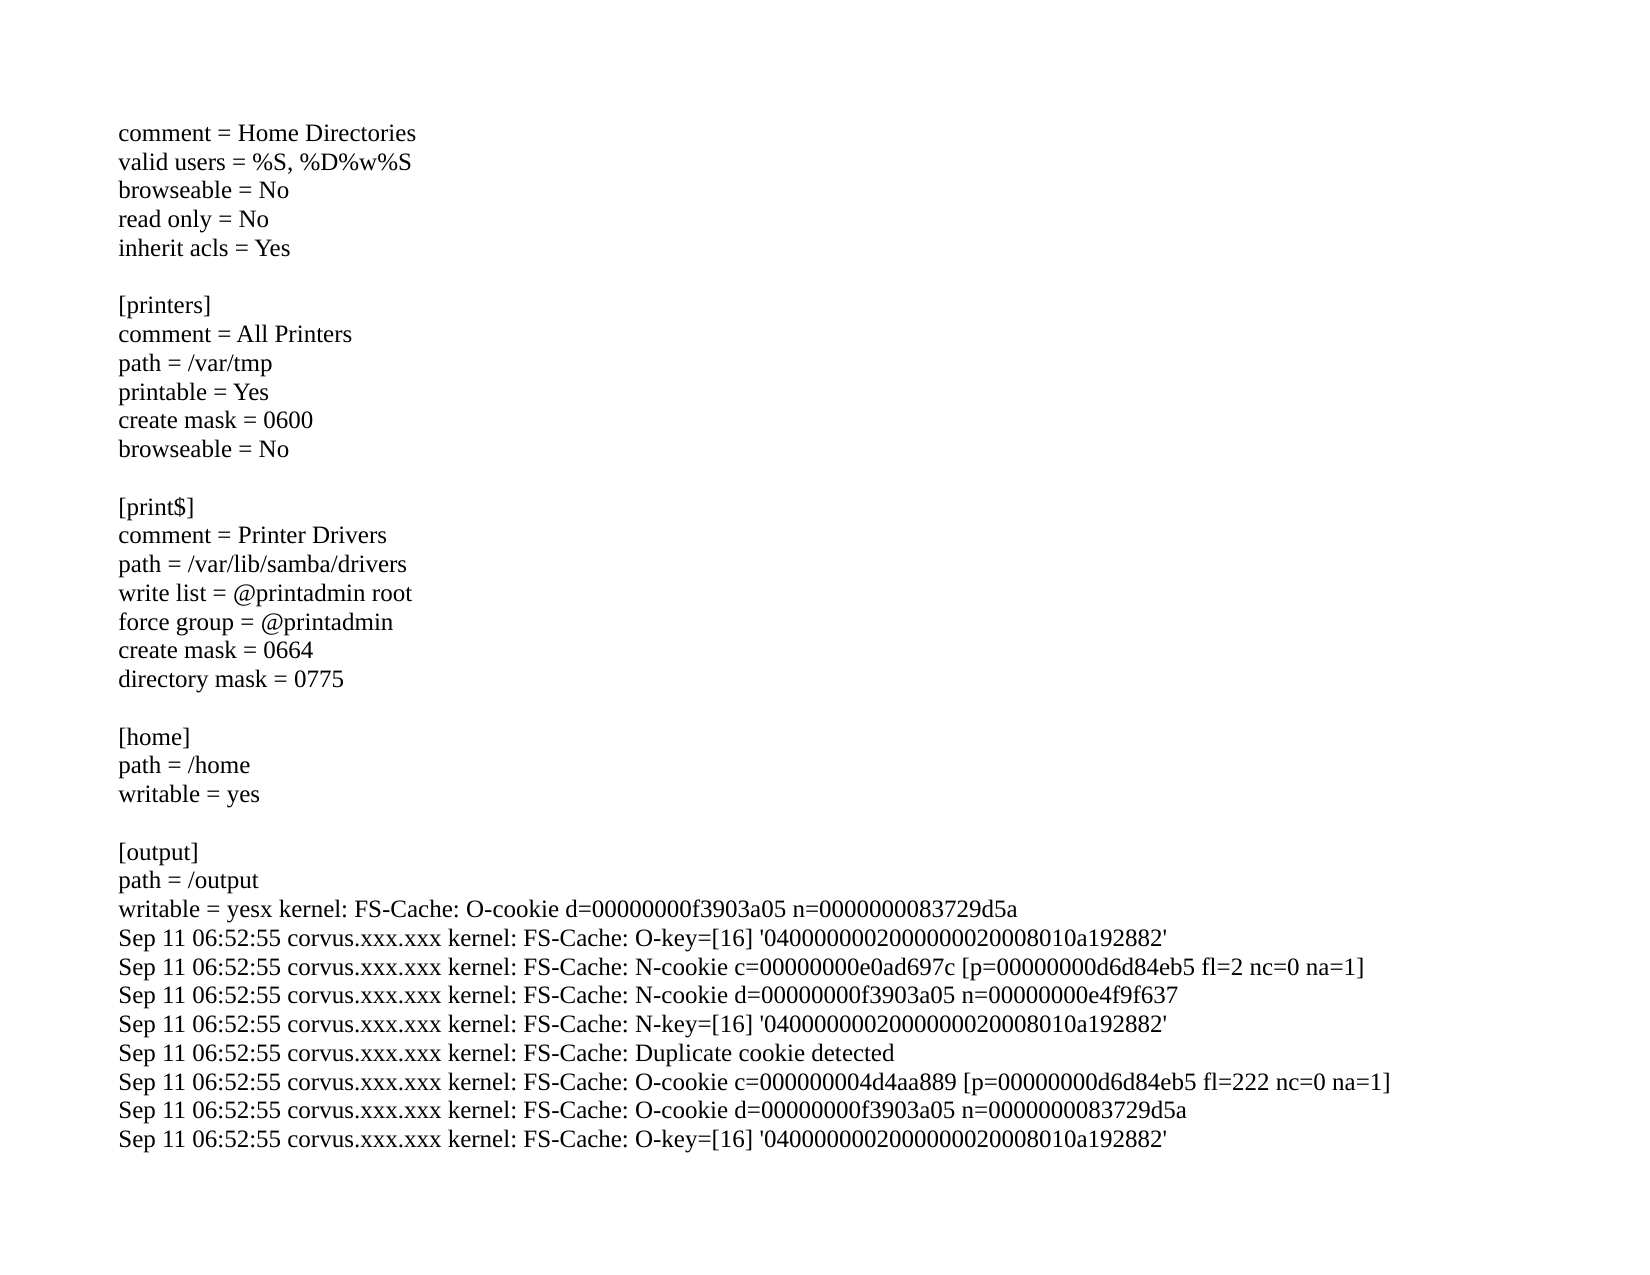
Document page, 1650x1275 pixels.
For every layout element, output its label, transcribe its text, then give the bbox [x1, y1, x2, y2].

text path = /var/lib/samba/drivers [118, 549, 1532, 578]
text Sep 11 06:52:55 corvus.xxx.xxx kernel: FS-Cache: N-cookie d=00000000f3903a05 n=00000000e4f9f637 [118, 981, 1532, 1009]
text Sep 11 06:52:55 corvus.xxx.xxx kernel: FS-Cache: Duplicate cookie detected [118, 1038, 1532, 1067]
text writable = yesx kernel: FS-Cache: O-cookie d=00000000f3903a05 n=0000000083729d5a [118, 894, 1532, 923]
text [home] [118, 722, 1532, 751]
text valid users = %S, %D%w%S [118, 147, 1532, 176]
text create mask = 0600 [118, 406, 1532, 434]
text Sep 11 06:52:55 corvus.xxx.xxx kernel: FS-Cache: O-cookie c=000000004d4aa889 [p=00000000d6d84eb5 fl=222 nc=0 na=1] [118, 1067, 1532, 1096]
text read only = No [118, 204, 1532, 233]
text [print$] [118, 492, 1532, 521]
text Sep 11 06:52:55 corvus.xxx.xxx kernel: FS-Cache: N-key=[16] '0400000002000000020008010a192882' [118, 1009, 1532, 1038]
text Sep 11 06:52:55 corvus.xxx.xxx kernel: FS-Cache: O-cookie d=00000000f3903a05 n=0000000083729d5a [118, 1096, 1532, 1124]
text Sep 11 06:52:55 corvus.xxx.xxx kernel: FS-Cache: O-key=[16] '0400000002000000020008010a192882' [118, 1124, 1532, 1153]
text path = /home [118, 751, 1532, 779]
text [printers] [118, 291, 1532, 319]
text path = /var/tmp [118, 348, 1532, 377]
text comment = All Printers [118, 319, 1532, 348]
text writable = yes [118, 779, 1532, 808]
text Sep 11 06:52:55 corvus.xxx.xxx kernel: FS-Cache: N-cookie c=00000000e0ad697c [p=00000000d6d84eb5 fl=2 nc=0 na=1] [118, 952, 1532, 981]
text comment = Printer Drivers [118, 521, 1532, 549]
text browseable = No [118, 434, 1532, 463]
text Sep 11 06:52:55 corvus.xxx.xxx kernel: FS-Cache: O-key=[16] '0400000002000000020008010a192882' [118, 923, 1532, 952]
text write list = @printadmin root [118, 578, 1532, 607]
text force group = @printadmin [118, 607, 1532, 636]
text path = /output [118, 866, 1532, 894]
text browseable = No [118, 176, 1532, 204]
text printable = Yes [118, 377, 1532, 406]
text directory mask = 0775 [118, 664, 1532, 693]
text comment = Home Directories [118, 118, 1532, 147]
text inherit acls = Yes [118, 233, 1532, 262]
text [output] [118, 837, 1532, 866]
text create mask = 0664 [118, 636, 1532, 664]
